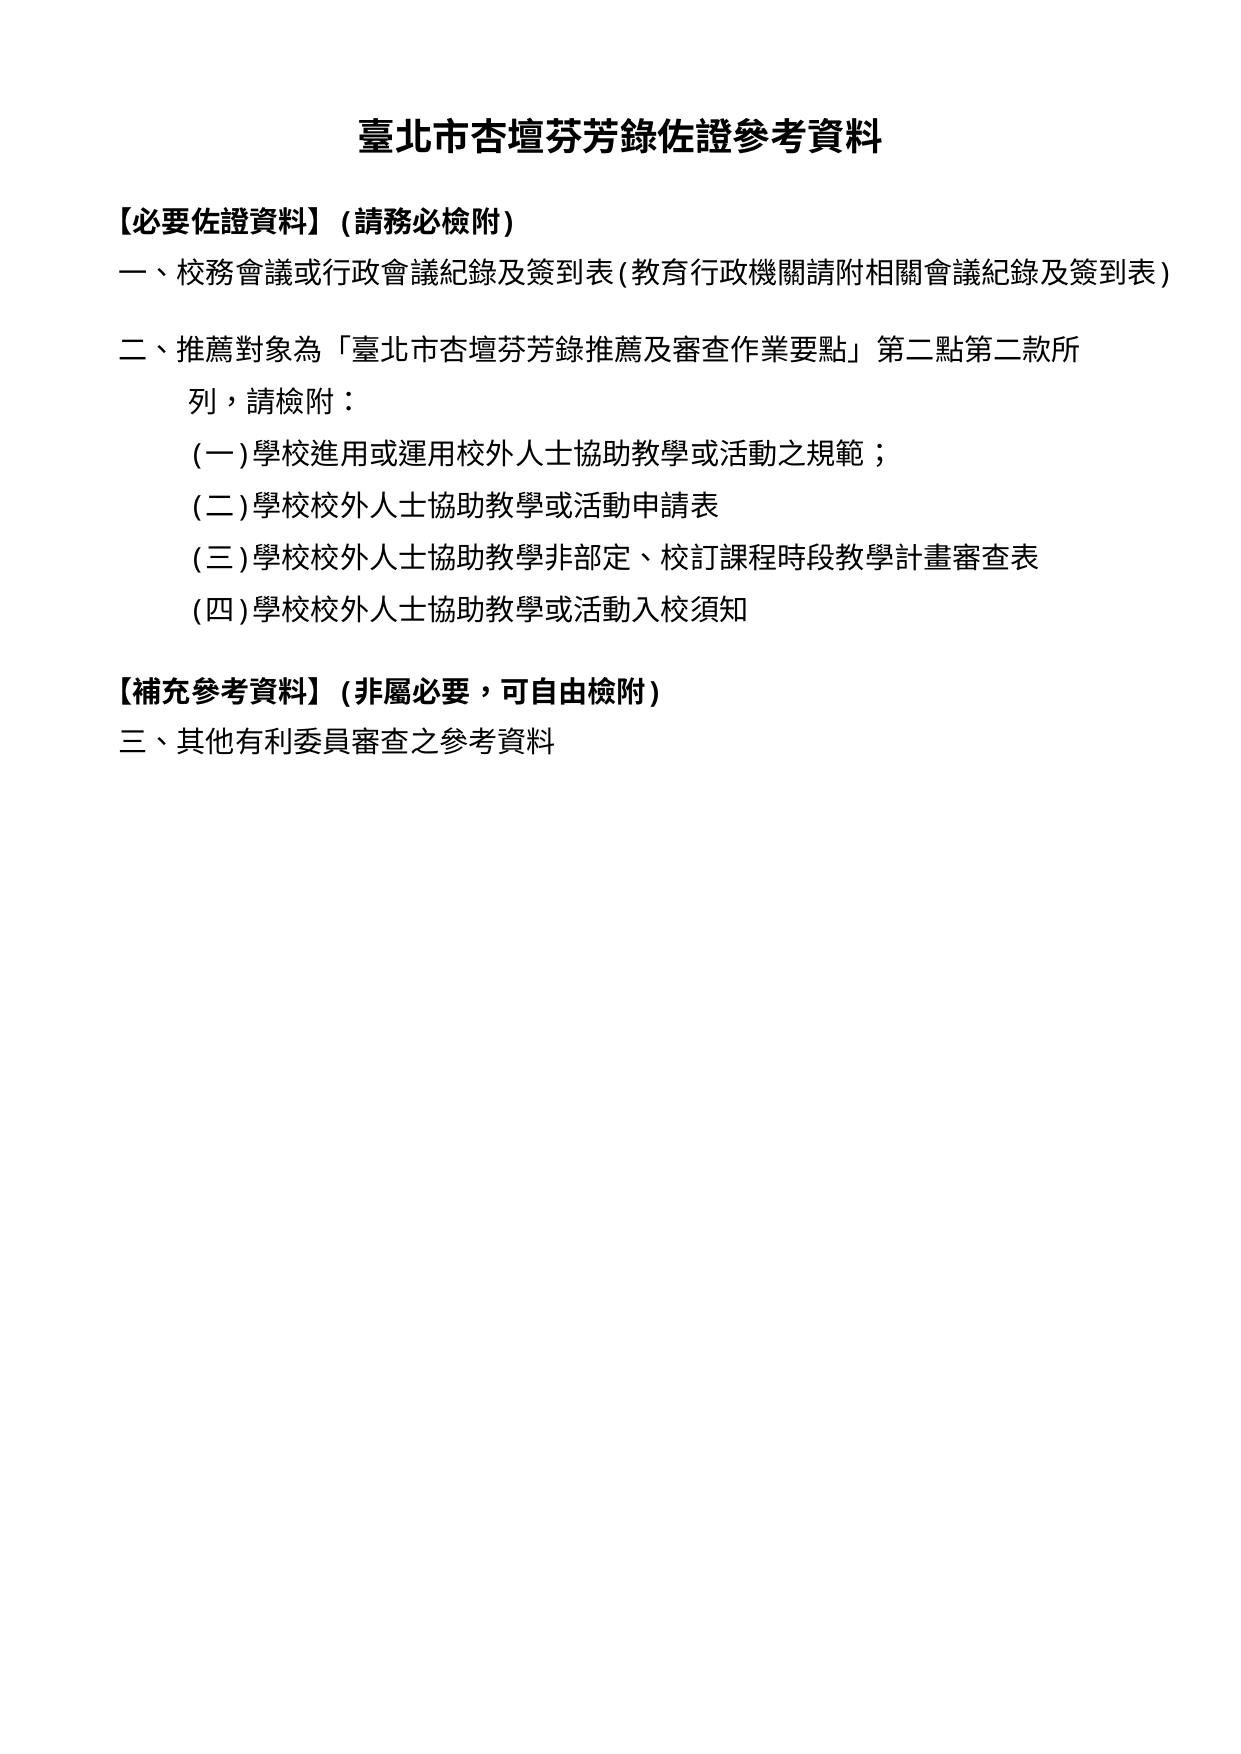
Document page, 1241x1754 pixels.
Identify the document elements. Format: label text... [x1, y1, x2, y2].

text 三、其他有利委員審查之參考資料 [118, 711, 1122, 763]
text 【補充參考資料】(非屬必要，可自由檢附) [103, 668, 1122, 711]
text 二、推薦對象為「臺北市杏壇芬芳錄推薦及審查作業要點」第二點第二款所 列，請檢附： [118, 318, 1122, 423]
text (二)學校校外人士協助教學或活動申請表 [118, 475, 1122, 527]
text (一)學校進用或運用校外人士協助教學或活動之規範； [118, 423, 1122, 475]
text (四)學校校外人士協助教學或活動入校須知 [118, 579, 1122, 631]
text 【必要佐證資料】(請務必檢附) [103, 199, 1122, 241]
text 臺北市杏壇芬芳錄佐證參考資料 [118, 107, 1122, 162]
text (三)學校校外人士協助教學非部定、校訂課程時段教學計畫審查表 [118, 527, 1122, 579]
text 一、校務會議或行政會議紀錄及簽到表(教育行政機關請附相關會議紀錄及簽到表) [118, 241, 1181, 293]
